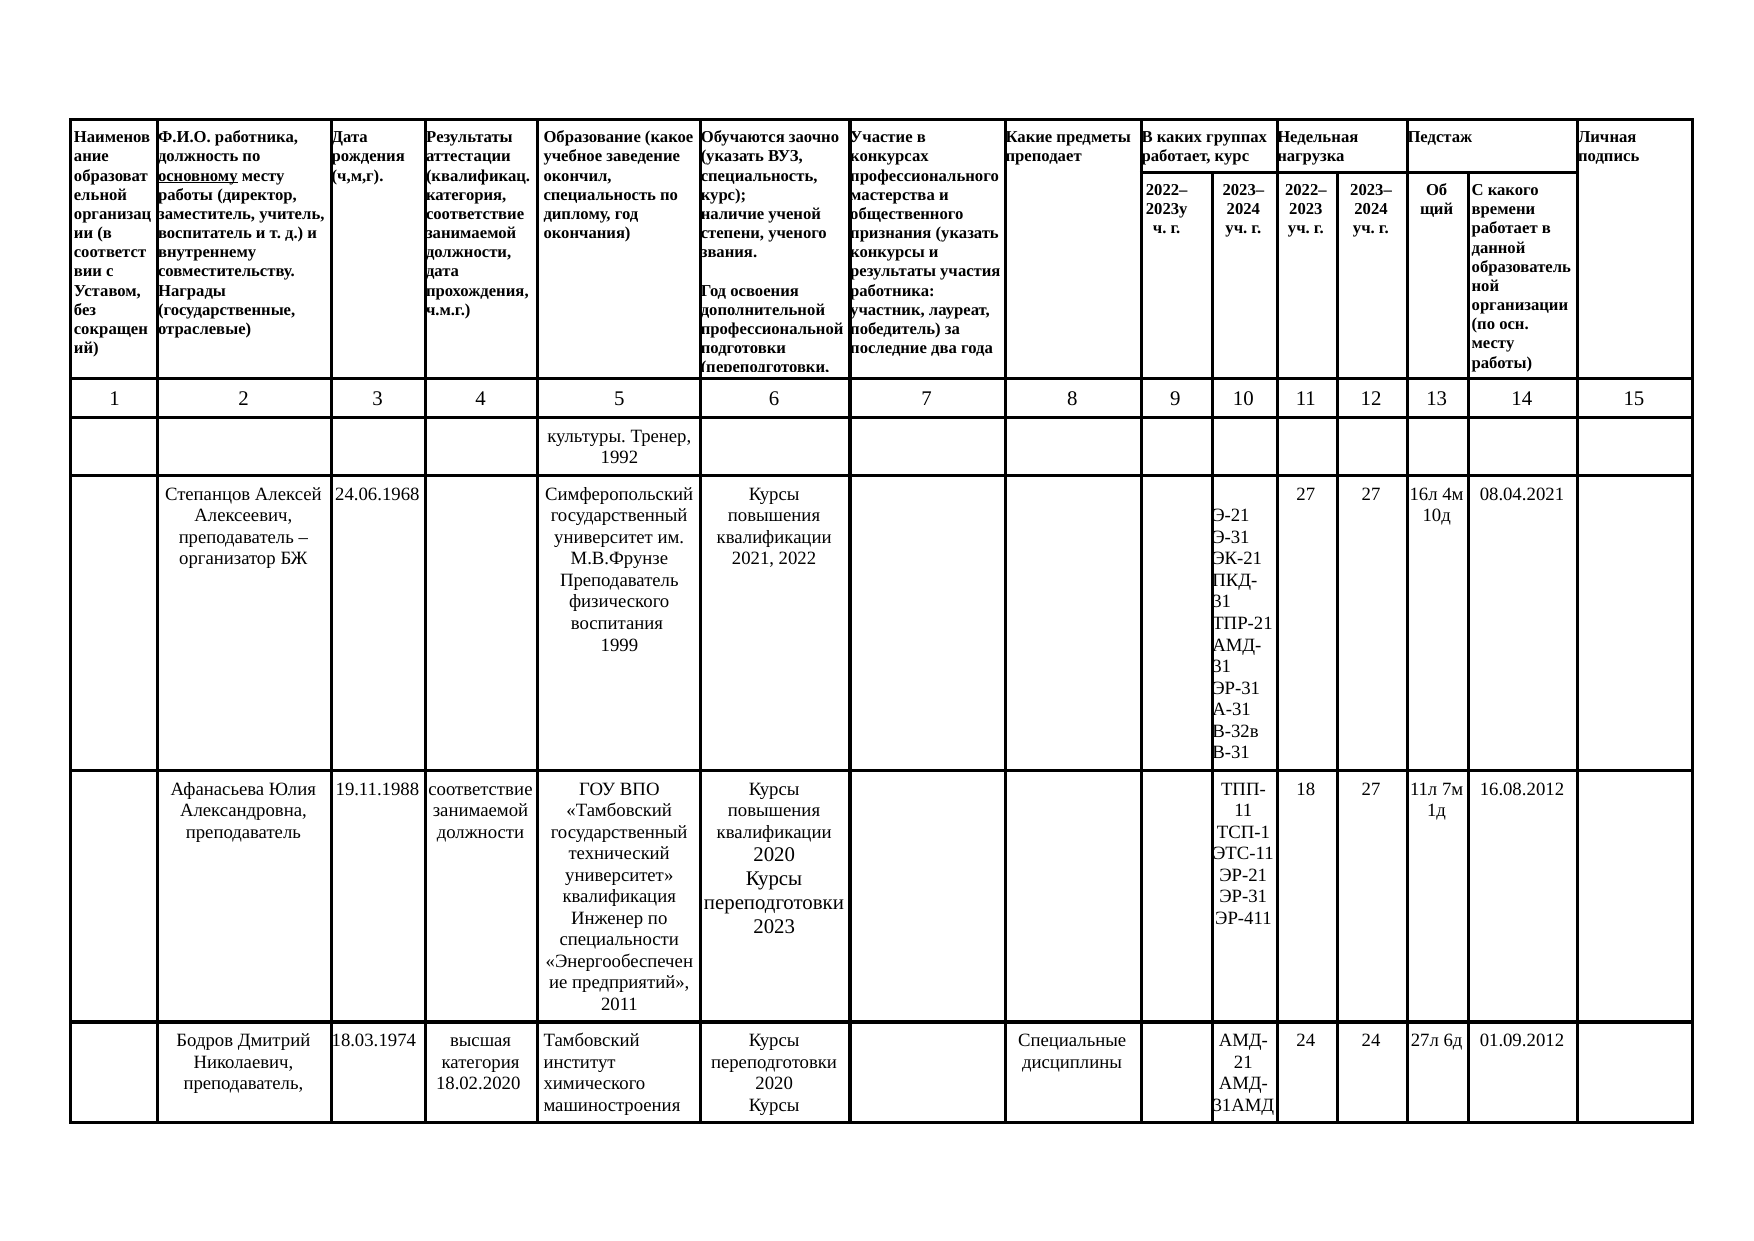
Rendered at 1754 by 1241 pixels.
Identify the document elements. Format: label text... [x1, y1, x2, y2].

table_cell [72, 477, 156, 768]
table_cell Курсы переподготовки 2020 Курсы [702, 1024, 848, 1121]
table_header Образование (какое учебное заведение окончил, специальность по диплому, год окончания) [539, 121, 699, 377]
table_cell ГОУ ВПО «Тамбовский государственный технический университет» квалификация Инженер по специальности «Энергообеспечение предприятий», 2011 [539, 772, 699, 1020]
table_cell [1579, 419, 1691, 474]
table_cell 19.11.1988 [333, 772, 424, 1020]
table_header Участие в конкурсах профессионального мастерства и общественного признания (указать конкурсы и результаты участия работника: участник, лауреат, победитель) за последние два года [852, 121, 1004, 377]
table_cell [72, 1024, 156, 1121]
table_cell Бодров Дмитрий Николаевич, преподаватель, [159, 1024, 330, 1121]
table_cell 2023– 2024 уч. г. [1214, 174, 1276, 377]
table_cell 27 [1339, 772, 1406, 1020]
table_cell Специальные дисциплины [1007, 1024, 1140, 1121]
table_cell [1007, 772, 1140, 1020]
table_cell [702, 419, 848, 474]
table_cell 15 [1579, 380, 1691, 416]
table_cell 2022– 2023 уч. г. [1279, 174, 1336, 377]
table_header Личная подпись [1579, 121, 1691, 377]
table_cell Э-21 Э-31 ЭК-21 ПКД-31 ТПР-21 АМД-31 ЭР-31 А-31 В-32в В-31 [1214, 477, 1276, 768]
table_cell 2022– 2023уч. г. [1143, 174, 1211, 377]
table_cell [159, 419, 330, 474]
table_cell 24 [1339, 1024, 1406, 1121]
table_cell 7 [852, 380, 1004, 416]
table_cell [1579, 1024, 1691, 1121]
table_header Дата рождения (ч,м,г). [333, 121, 424, 377]
table_header Какие предметы преподает [1007, 121, 1140, 377]
table_cell 27л 6д [1409, 1024, 1467, 1121]
table_cell [1143, 1024, 1211, 1121]
table_cell 4 [427, 380, 536, 416]
table_cell 16.08.2012 [1470, 772, 1576, 1020]
table_header Недельная нагрузка [1279, 121, 1406, 171]
table_cell [1143, 477, 1211, 768]
table_cell [852, 1024, 1004, 1121]
table_cell [427, 419, 536, 474]
table_cell 8 [1007, 380, 1140, 416]
table_cell соответствие занимаемой должности [427, 772, 536, 1020]
table_cell 11 [1279, 380, 1336, 416]
table_cell Симферопольский государственный университет им. М.В.Фрунзе Преподаватель физического воспитания 1999 [539, 477, 699, 768]
table_cell [1339, 419, 1406, 474]
table_cell 27 [1339, 477, 1406, 768]
table_cell [852, 477, 1004, 768]
table_cell 27 [1279, 477, 1336, 768]
table_cell культуры. Тренер, 1992 [539, 419, 699, 474]
table_cell 08.04.2021 [1470, 477, 1576, 768]
table_cell 14 [1470, 380, 1576, 416]
table_cell 12 [1339, 380, 1406, 416]
table_cell Афанасьева Юлия Александровна, преподаватель [159, 772, 330, 1020]
table_cell 9 [1143, 380, 1211, 416]
table_cell 11л 7м 1д [1409, 772, 1467, 1020]
table_cell ТПП-11 ТСП-1 ЭТС-11 ЭР-21 ЭР-31 ЭР-411 [1214, 772, 1276, 1020]
table_cell Тамбовский институт химического машиностроения [539, 1024, 699, 1121]
table_cell [1143, 419, 1211, 474]
table_header Результаты аттестации (квалификац. категория, соответствие занимаемой должности, дата прохождения, ч.м.г.) [427, 121, 536, 377]
table_cell [1143, 772, 1211, 1020]
table_header Наименование образовательной организации (в соответствии с Уставом, без сокращений) [72, 121, 156, 377]
table_cell 24.06.1968 [333, 477, 424, 768]
table_cell [1007, 419, 1140, 474]
table_cell Общий [1409, 174, 1467, 377]
table_header Ф.И.О. работника, должность по основному месту работы (директор, заместитель, учитель, воспитатель и т. д.) и внутреннему совместительству. Награды (государственные, отраслевые) [159, 121, 330, 377]
table_cell АМД-21 АМД-31АМД [1214, 1024, 1276, 1121]
table_cell 2 [159, 380, 330, 416]
table_cell [1579, 772, 1691, 1020]
table_cell 13 [1409, 380, 1467, 416]
table_cell [333, 419, 424, 474]
table_cell [1579, 477, 1691, 768]
table_header В каких группах работает, курс [1143, 121, 1276, 171]
table_cell [72, 772, 156, 1020]
table_cell 10 [1214, 380, 1276, 416]
table_cell Курсы повышения квалификации 2020 Курсы переподготовки2023 [702, 772, 848, 1020]
table_cell [72, 419, 156, 474]
table_cell [427, 477, 536, 768]
table_cell 16л 4м 10д [1409, 477, 1467, 768]
table_cell [852, 772, 1004, 1020]
table_cell Степанцов Алексей Алексеевич, преподаватель – организатор БЖ [159, 477, 330, 768]
table_cell Курсы повышения квалификации 2021, 2022 [702, 477, 848, 768]
table_cell 01.09.2012 [1470, 1024, 1576, 1121]
table_cell [1214, 419, 1276, 474]
table_cell [1409, 419, 1467, 474]
table_cell [1470, 419, 1576, 474]
table_cell 18.03.1974 [333, 1024, 424, 1121]
table_cell высшая категория 18.02.2020 [427, 1024, 536, 1121]
table_cell 3 [333, 380, 424, 416]
table_cell 1 [72, 380, 156, 416]
table_header Обучаются заочно (указать ВУЗ, специальность, курс); наличие ученой степени, ученого звания. Год освоения дополнительной профессиональной подготовки (переподготовки, повышения квалификации) [702, 121, 848, 377]
table_cell 18 [1279, 772, 1336, 1020]
table_cell С какого времени работает в данной образовательной организации (по осн. месту работы) [1470, 174, 1576, 377]
table_header Педстаж [1409, 121, 1576, 171]
table_cell [1007, 477, 1140, 768]
table_cell 6 [702, 380, 848, 416]
table_cell [1279, 419, 1336, 474]
table_cell 24 [1279, 1024, 1336, 1121]
table_cell 5 [539, 380, 699, 416]
table_cell 2023– 2024 уч. г. [1339, 174, 1406, 377]
table_cell [852, 419, 1004, 474]
